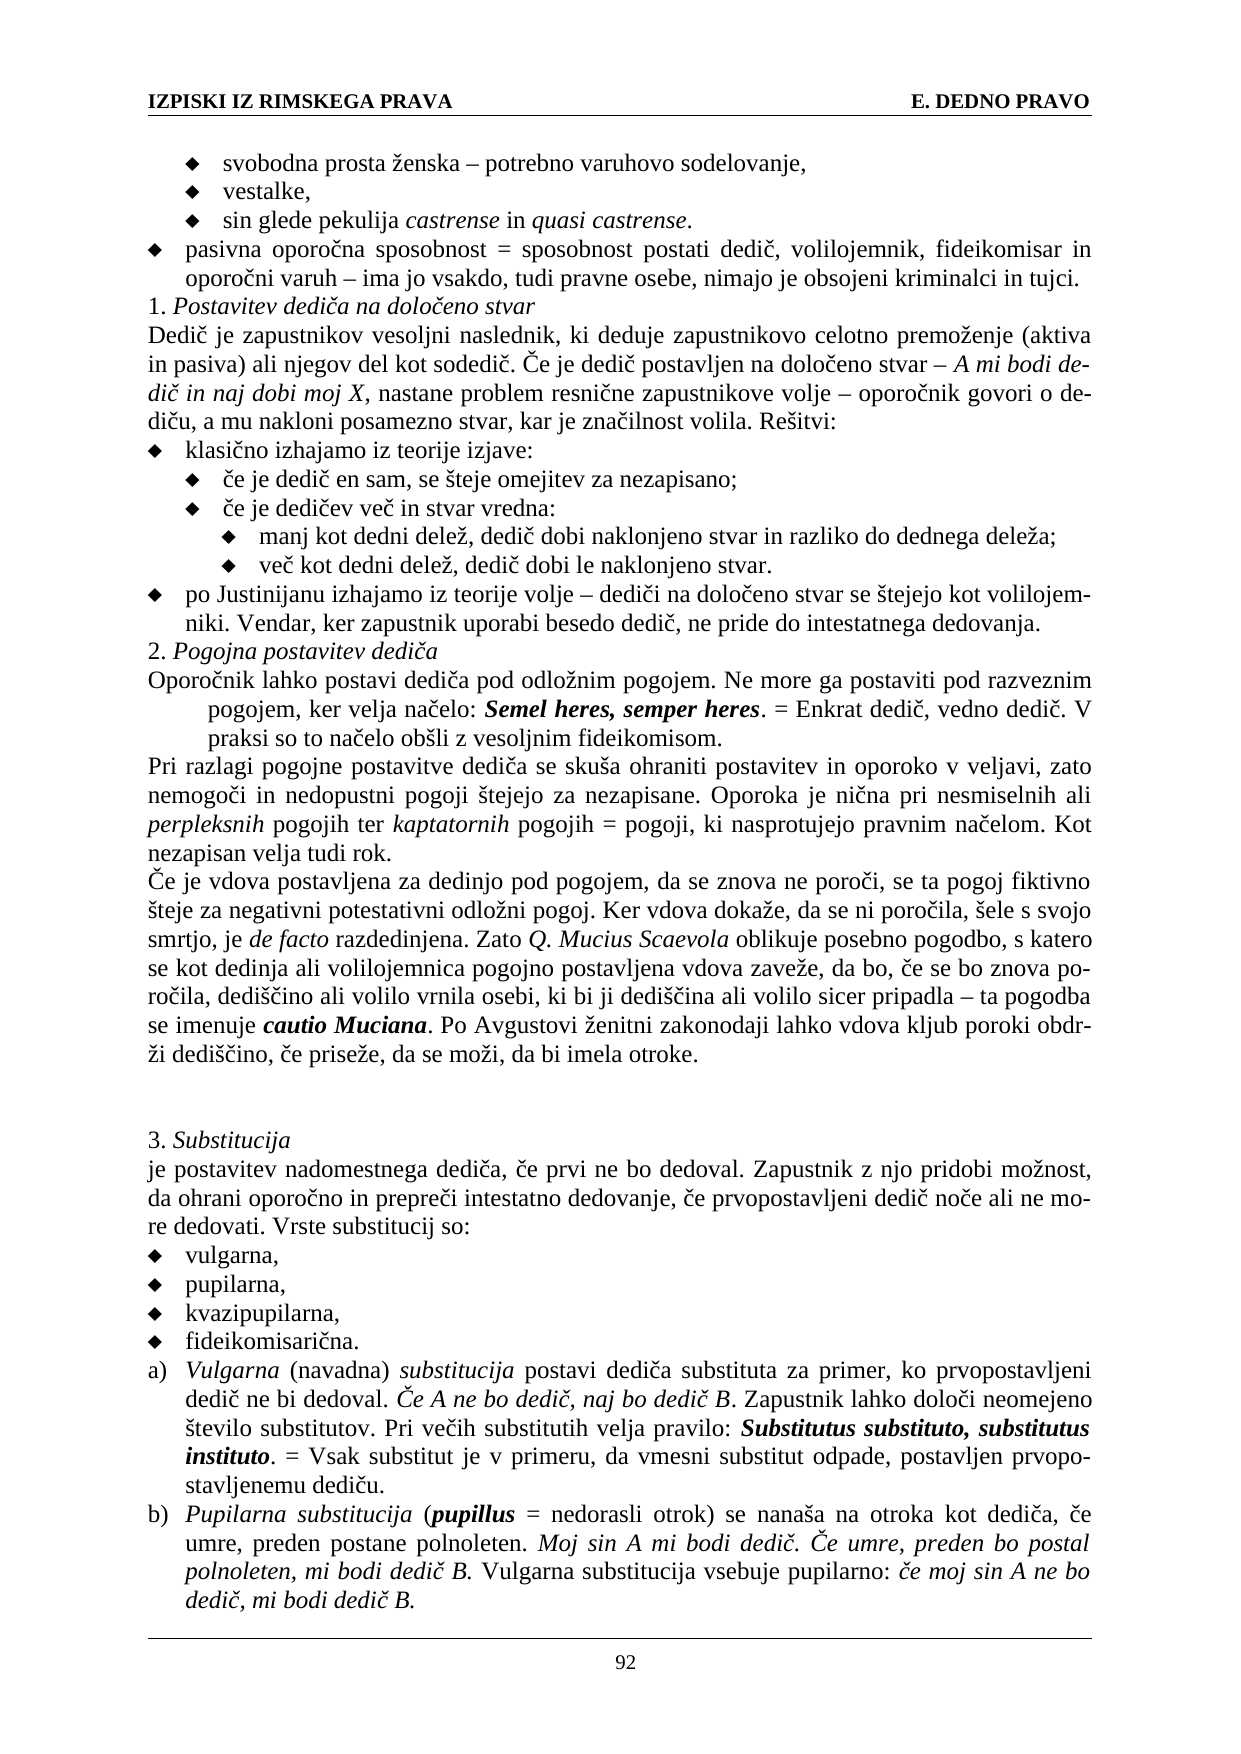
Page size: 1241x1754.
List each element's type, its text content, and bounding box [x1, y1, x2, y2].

text Dedič je zapustnikov vesoljni naslednik, ki deduje zapustnikovo celotno premoženje (aktiva in pasiva) ali njegov del kot sodedič. Če je dedič postavljen na določeno stvar – A mi bodi de-dič in naj dobi moj X, nastane problem resnične zapustnikove volje – oporočnik govori o de-diču, a mu nakloni posamezno stvar, kar je značilnost volila. Rešitvi: [148, 320, 1092, 435]
list manj kot dedni delež, dedič dobi naklonjeno stvar in razliko do dednega deleža; [221, 521, 1092, 550]
list če je dedičev več in stvar vredna: [185, 493, 1092, 521]
list fideikomisarična. [148, 1326, 1092, 1355]
list svobodna prosta ženska – potrebno varuhovo sodelovanje, [185, 148, 1092, 176]
text 2. Pogojna postavitev dediča [148, 636, 1092, 665]
list po Justinijanu izhajamo iz teorije volje – dediči na določeno stvar se štejejo kot volilojem-niki. Vendar, ker zapustnik uporabi besedo dedič, ne pride do intestatnega dedovanja. [148, 579, 1092, 636]
text 3. Substitucija [148, 1125, 1092, 1154]
list klasično izhajamo iz teorije izjave: [148, 435, 1092, 464]
list Pupilarna substitucija (pupillus = nedorasli otrok) se nanaša na otroka kot dediča, če umre, preden postane polnoleten. Moj sin A mi bodi dedič. Če umre, preden bo postal polnoleten, mi bodi dedič B. Vulgarna substitucija vsebuje pupilarno: če moj sin A ne bo dedič, mi bodi dedič B. [148, 1499, 1092, 1614]
list Vulgarna (navadna) substitucija postavi dediča substituta za primer, ko prvopostavljeni dedič ne bi dedoval. Če A ne bo dedič, naj bo dedič B. Zapustnik lahko določi neomejeno število substitutov. Pri večih substitutih velja pravilo: Substitutus substituto, substitutus instituto. = Vsak substitut je v primeru, da vmesni substitut odpade, postavljen prvopo-stavljenemu dediču. [148, 1355, 1092, 1499]
text Pri razlagi pogojne postavitve dediča se skuša ohraniti postavitev in oporoko v veljavi, zato nemogoči in nedopustni pogoji štejejo za nezapisane. Oporoka je nična pri nesmiselnih ali perpleksnih pogojih ter kaptatornih pogojih = pogoji, ki nasprotujejo pravnim načelom. Kot nezapisan velja tudi rok. [148, 751, 1092, 866]
list več kot dedni delež, dedič dobi le naklonjeno stvar. [221, 550, 1092, 579]
text 1. Postavitev dediča na določeno stvar [148, 291, 1092, 320]
list pupilarna, [148, 1269, 1092, 1298]
subtitle Oporočnik lahko postavi dediča pod odložnim pogojem. Ne more ga postaviti pod razveznim pogojem, ker velja načelo: Semel heres, semper heres. = Enkrat dedič, vedno dedič. V praksi so to načelo obšli z vesoljnim fideikomisom. [148, 665, 1092, 751]
list pasivna oporočna sposobnost = sposobnost postati dedič, volilojemnik, fideikomisar in oporočni varuh – ima jo vsakdo, tudi pravne osebe, nimajo je obsojeni kriminalci in tujci. [148, 234, 1092, 291]
list sin glede pekulija castrense in quasi castrense. [185, 205, 1092, 234]
list če je dedič en sam, se šteje omejitev za nezapisano; [185, 464, 1092, 493]
list vestalke, [185, 176, 1092, 205]
list kvazipupilarna, [148, 1298, 1092, 1326]
list vulgarna, [148, 1240, 1092, 1269]
text Če je vdova postavljena za dedinjo pod pogojem, da se znova ne poroči, se ta pogoj fiktivno šteje za negativni potestativni odložni pogoj. Ker vdova dokaže, da se ni poročila, šele s svojo smrtjo, je de facto razdedinjena. Zato Q. Mucius Scaevola oblikuje posebno pogodbo, s katero se kot dedinja ali volilojemnica pogojno postavljena vdova zaveže, da bo, če se bo znova po-ročila, dediščino ali volilo vrnila osebi, ki bi ji dediščina ali volilo sicer pripadla – ta pogodba se imenuje cautio Muciana. Po Avgustovi ženitni zakonodaji lahko vdova kljub poroki obdr-ži dediščino, če priseže, da se moži, da bi imela otroke. [148, 866, 1092, 1068]
text je postavitev nadomestnega dediča, če prvi ne bo dedoval. Zapustnik z njo pridobi možnost, da ohrani oporočno in prepreči intestatno dedovanje, če prvopostavljeni dedič noče ali ne mo-re dedovati. Vrste substitucij so: [148, 1154, 1092, 1240]
